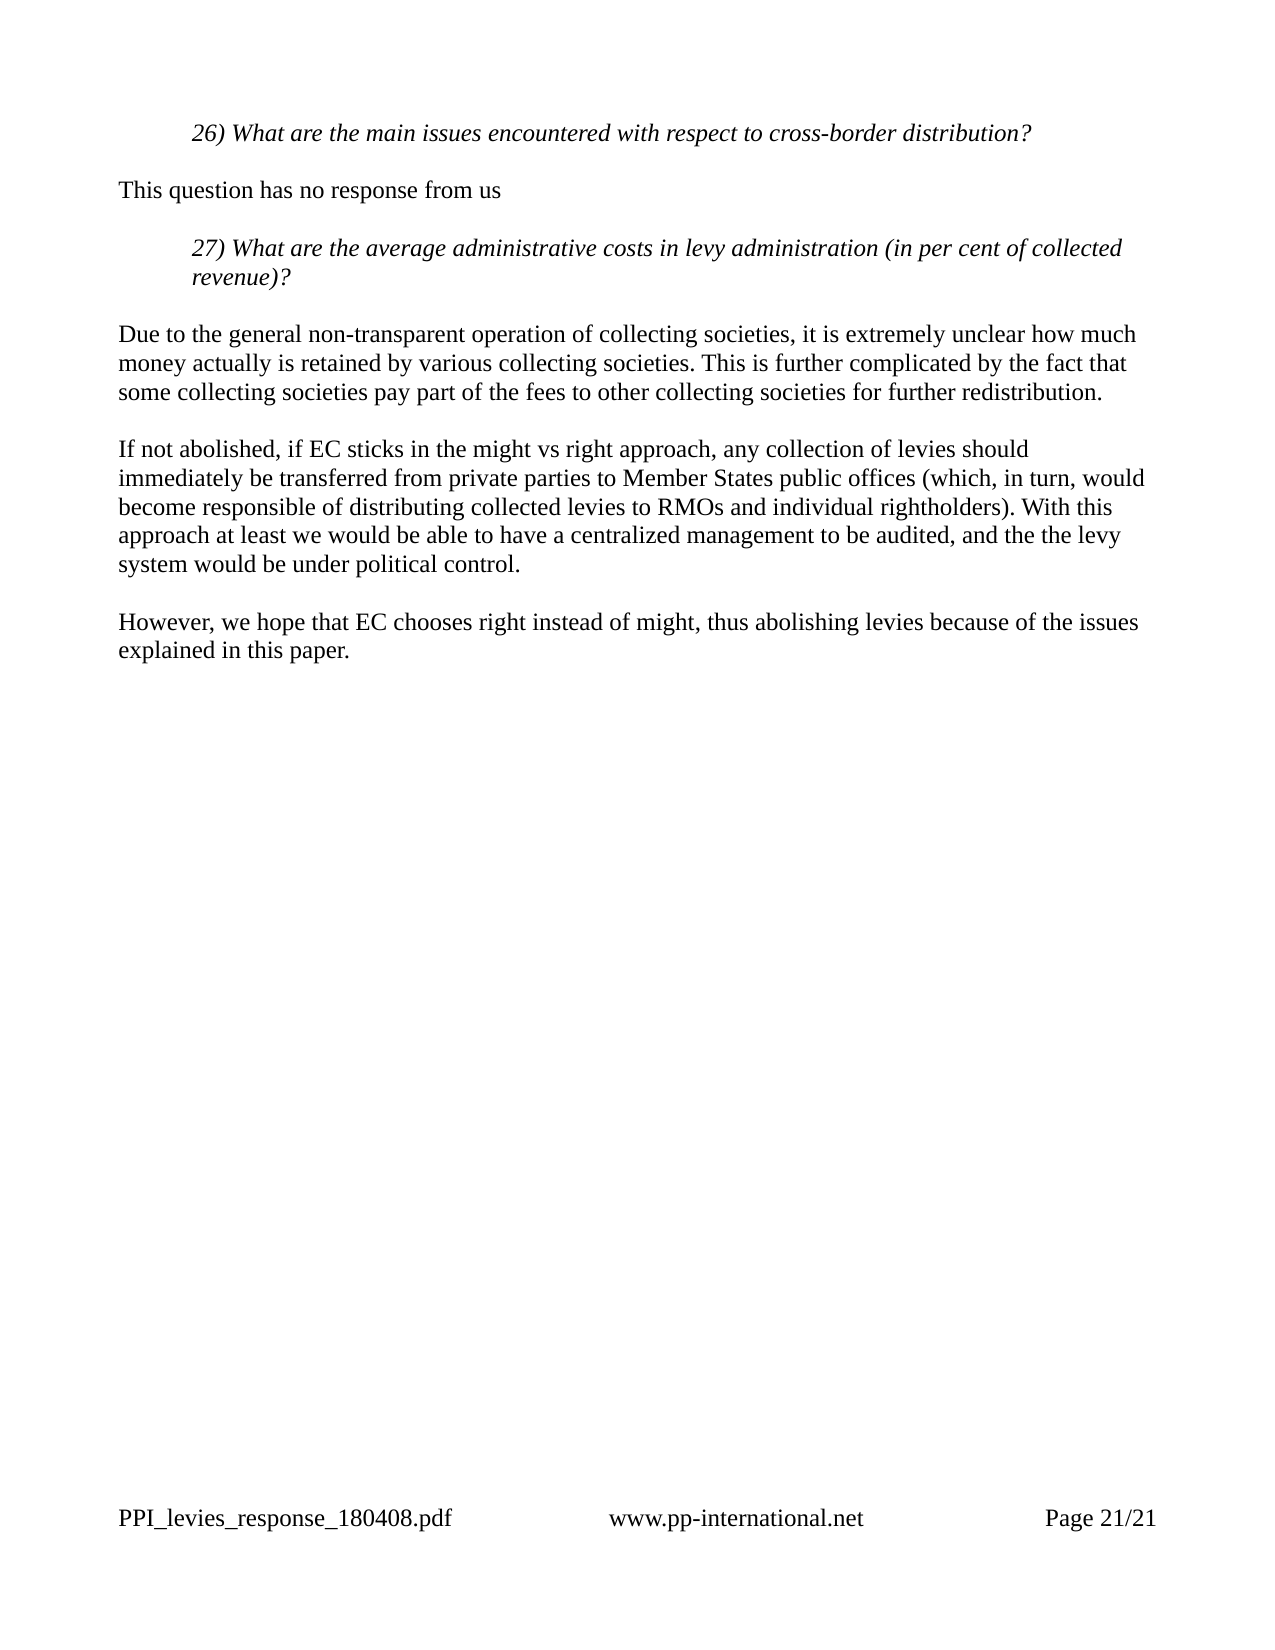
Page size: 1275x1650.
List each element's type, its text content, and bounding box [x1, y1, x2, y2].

text 26) What are the main issues encountered with respect to cross-border distribution? [192, 118, 1157, 147]
text If not abolished, if EC sticks in the might vs right approach, any collection of levies should immediately be transferred from private parties to Member States public offices (which, in turn, would become responsible of distributing collected levies to RMOs and individual rightholders). With this approach at least we would be able to have a centralized management to be audited, and the the levy system would be under political control. [118, 434, 1157, 578]
text 27) What are the average administrative costs in levy administration (in per cent of collected revenue)? [192, 233, 1157, 291]
text This question has no response from us [118, 176, 1157, 204]
text Due to the general non-transparent operation of collecting societies, it is extremely unclear how much money actually is retained by various collecting societies. This is further complicated by the fact that some collecting societies pay part of the fees to other collecting societies for further redistribution. [118, 319, 1157, 406]
text However, we hope that EC chooses right instead of might, thus abolishing levies because of the issues explained in this paper. [118, 607, 1157, 664]
